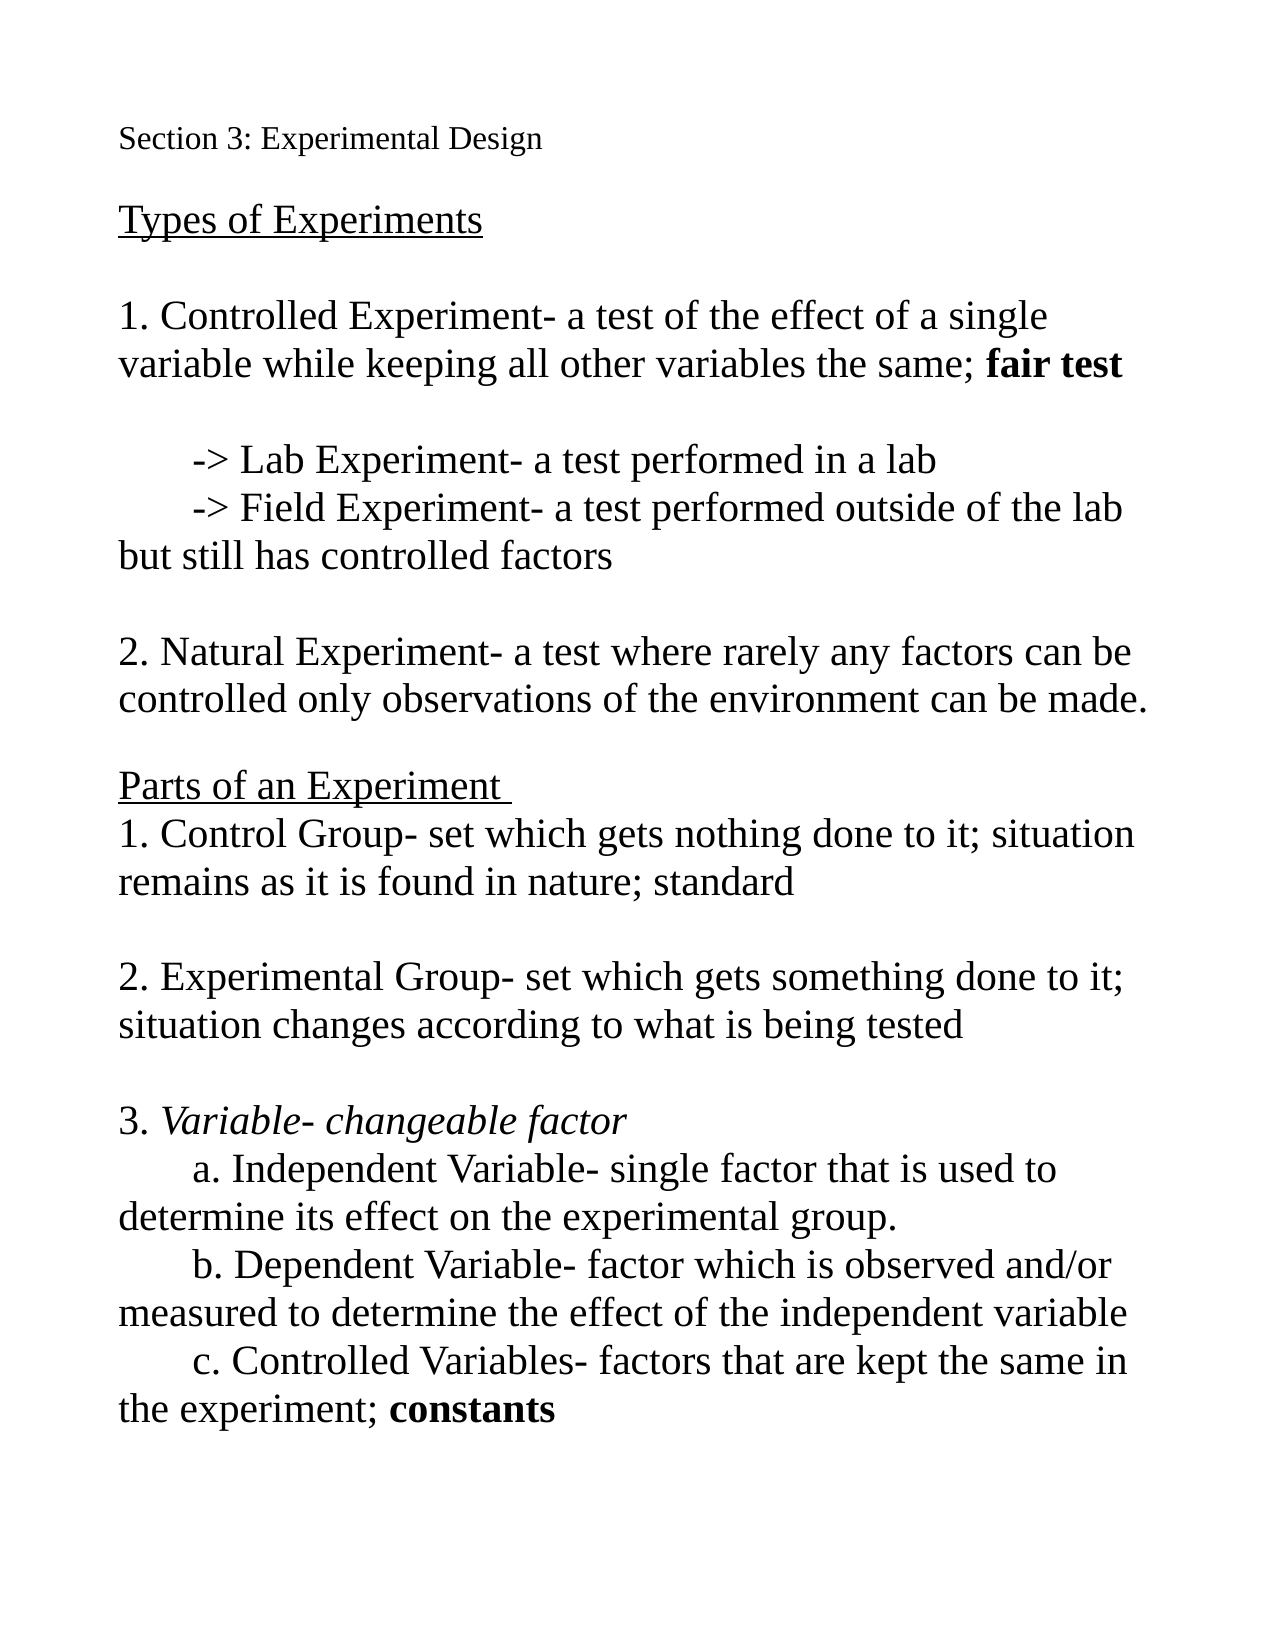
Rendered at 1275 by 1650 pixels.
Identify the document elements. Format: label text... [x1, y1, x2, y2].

text 2. Natural Experiment- a test where rarely any factors can be controlled only observations of the environment can be made. [118, 626, 1157, 722]
text a. Independent Variable- single factor that is used to determine its effect on the experimental group. [118, 1143, 1157, 1239]
text b. Dependent Variable- factor which is observed and/or measured to determine the effect of the independent variable [118, 1239, 1157, 1335]
text -> Lab Experiment- a test performed in a lab [118, 434, 1157, 482]
text 3. Variable- changeable factor [118, 1096, 1157, 1143]
text Parts of an Experiment [118, 760, 1157, 808]
text c. Controlled Variables- factors that are kept the same in the experiment; constants [118, 1335, 1157, 1431]
text Types of Experiments [118, 195, 1157, 243]
text 1. Control Group- set which gets nothing done to it; situation remains as it is found in nature; standard [118, 808, 1157, 904]
text -> Field Experiment- a test performed outside of the lab but still has controlled factors [118, 482, 1157, 578]
text 1. Controlled Experiment- a test of the effect of a single variable while keeping all other variables the same; fair test [118, 291, 1157, 386]
text 2. Experimental Group- set which gets something done to it; situation changes according to what is being tested [118, 952, 1157, 1048]
text Section 3: Experimental Design [118, 118, 1157, 156]
